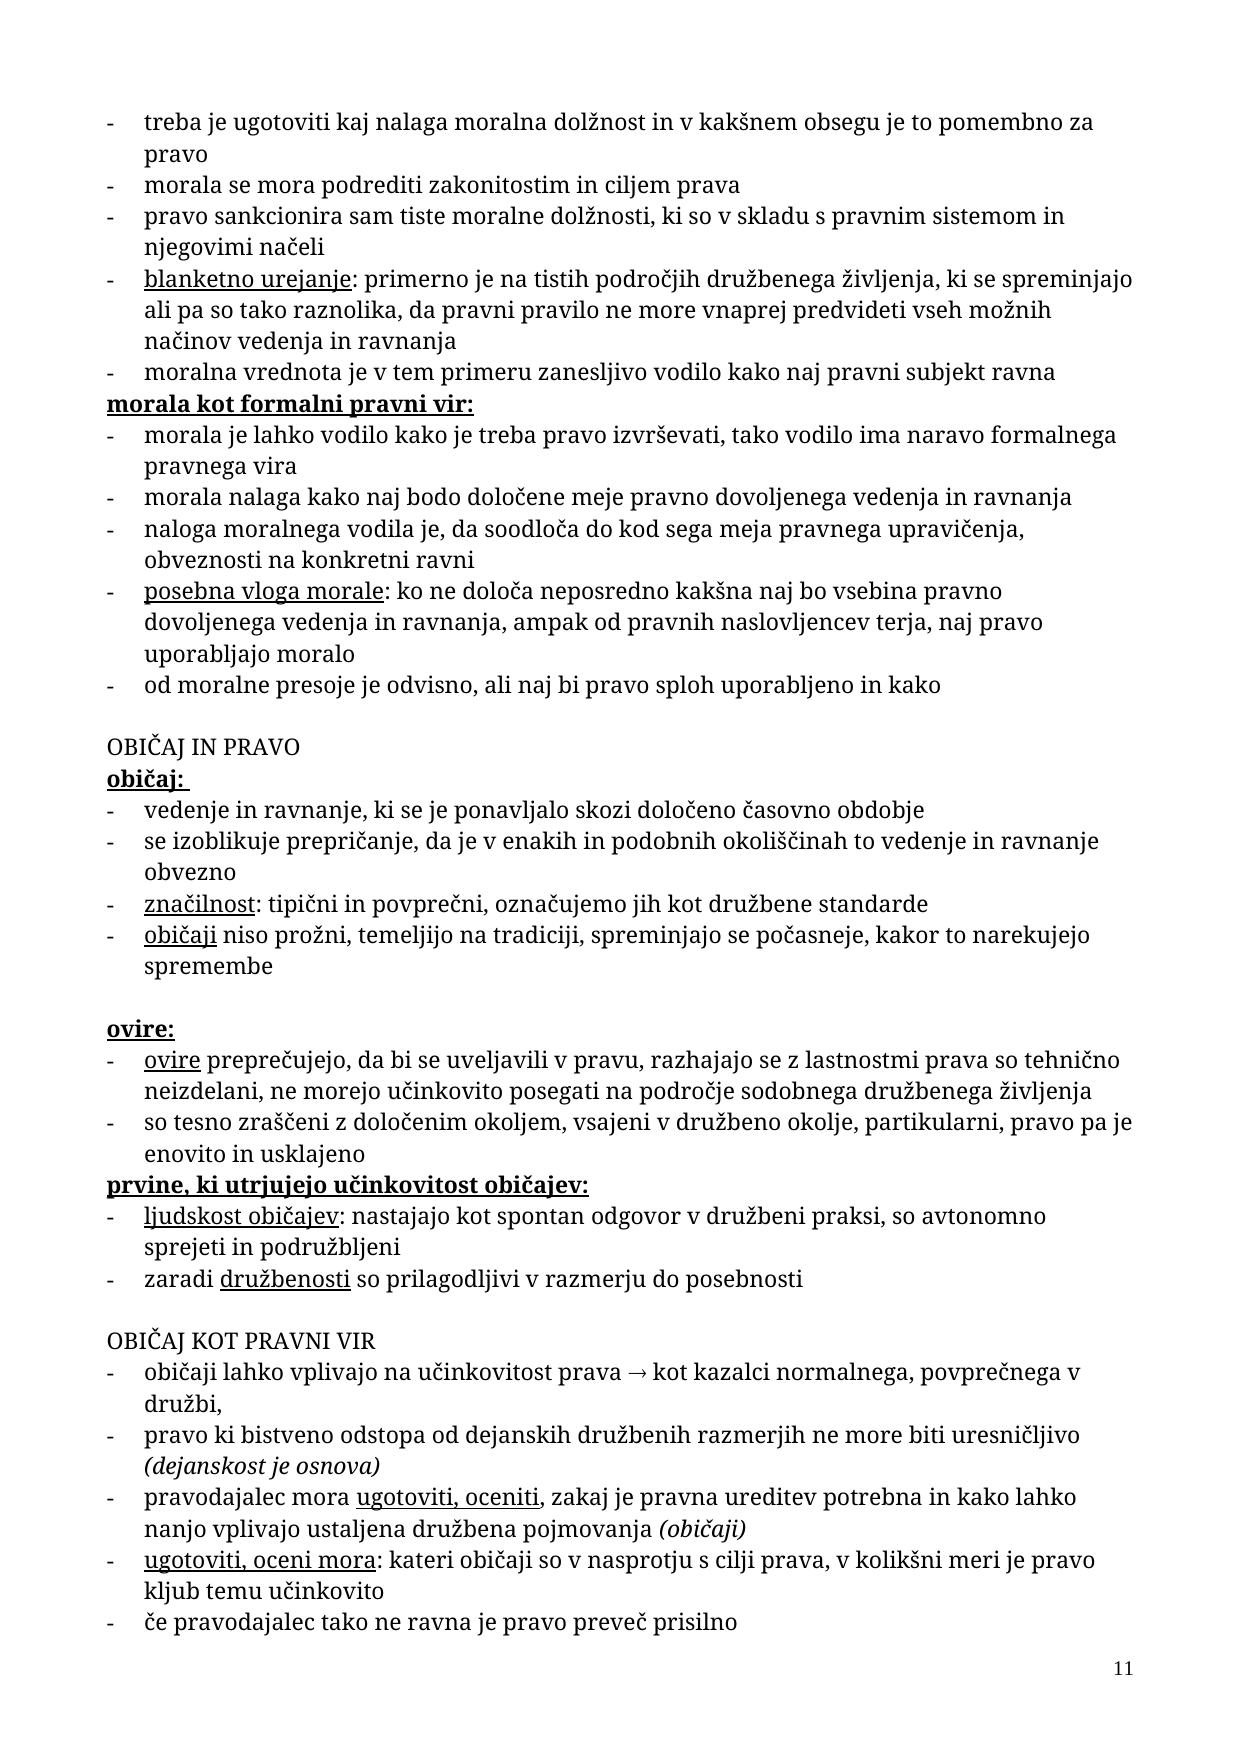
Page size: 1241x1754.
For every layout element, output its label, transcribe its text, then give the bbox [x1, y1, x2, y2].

list posebna vloga morale: ko ne določa neposredno kakšna naj bo vsebina pravno dovoljenega vedenja in ravnanja, ampak od pravnih naslovljencev terja, naj pravo uporabljajo moralo [106, 575, 1134, 669]
list naloga moralnega vodila je, da soodloča do kod sega meja pravnega upravičenja, obveznosti na konkretni ravni [106, 513, 1134, 575]
list blanketno urejanje: primerno je na tistih področjih družbenega življenja, ki se spreminjajo ali pa so tako raznolika, da pravni pravilo ne more vnaprej predvideti vseh možnih načinov vedenja in ravnanja [106, 263, 1134, 356]
list pravo sankcionira sam tiste moralne dolžnosti, ki so v skladu s pravnim sistemom in njegovimi načeli [106, 200, 1134, 263]
list običaji niso prožni, temeljijo na tradiciji, spreminjajo se počasneje, kakor to narekujejo spremembe [106, 919, 1134, 981]
list če pravodajalec tako ne ravna je pravo preveč prisilno [106, 1606, 1134, 1638]
text ovire: [106, 1013, 1134, 1044]
list ugotoviti, oceni mora: kateri običaji so v nasprotju s cilji prava, v kolikšni meri je pravo kljub temu učinkovito [106, 1544, 1134, 1606]
list ovire preprečujejo, da bi se uveljavili v pravu, razhajajo se z lastnostmi prava so tehnično neizdelani, ne morejo učinkovito posegati na področje sodobnega družbenega življenja [106, 1044, 1134, 1106]
list pravo ki bistveno odstopa od dejanskih družbenih razmerjih ne more biti uresničljivo (dejanskost je osnova) [106, 1419, 1134, 1481]
list so tesno zraščeni z določenim okoljem, vsajeni v družbeno okolje, partikularni, pravo pa je enovito in usklajeno [106, 1106, 1134, 1169]
text prvine, ki utrjujejo učinkovitost običajev: [106, 1169, 1134, 1200]
list značilnost: tipični in povprečni, označujemo jih kot družbene standarde [106, 888, 1134, 919]
list morala se mora podrediti zakonitostim in ciljem prava [106, 169, 1134, 200]
list ljudskost običajev: nastajajo kot spontan odgovor v družbeni praksi, so avtonomno sprejeti in podružbljeni [106, 1200, 1134, 1263]
list se izoblikuje prepričanje, da je v enakih in podobnih okoliščinah to vedenje in ravnanje obvezno [106, 825, 1134, 888]
text OBIČAJ IN PRAVO [106, 731, 1134, 763]
list moralna vrednota je v tem primeru zanesljivo vodilo kako naj pravni subjekt ravna [106, 356, 1134, 388]
list treba je ugotoviti kaj nalaga moralna dolžnost in v kakšnem obsegu je to pomembno za pravo [106, 106, 1134, 169]
text OBIČAJ KOT PRAVNI VIR [106, 1325, 1134, 1356]
text običaj: [106, 763, 1134, 794]
list vedenje in ravnanje, ki se je ponavljalo skozi določeno časovno obdobje [106, 794, 1134, 825]
list pravodajalec mora ugotoviti, oceniti, zakaj je pravna ureditev potrebna in kako lahko nanjo vplivajo ustaljena družbena pojmovanja (običaji) [106, 1481, 1134, 1544]
list morala nalaga kako naj bodo določene meje pravno dovoljenega vedenja in ravnanja [106, 481, 1134, 513]
list morala je lahko vodilo kako je treba pravo izvrševati, tako vodilo ima naravo formalnega pravnega vira [106, 419, 1134, 481]
text morala kot formalni pravni vir: [106, 388, 1134, 419]
list od moralne presoje je odvisno, ali naj bi pravo sploh uporabljeno in kako [106, 669, 1134, 700]
list zaradi družbenosti so prilagodljivi v razmerju do posebnosti [106, 1263, 1134, 1294]
list običaji lahko vplivajo na učinkovitost prava  kot kazalci normalnega, povprečnega v družbi, [106, 1356, 1134, 1419]
